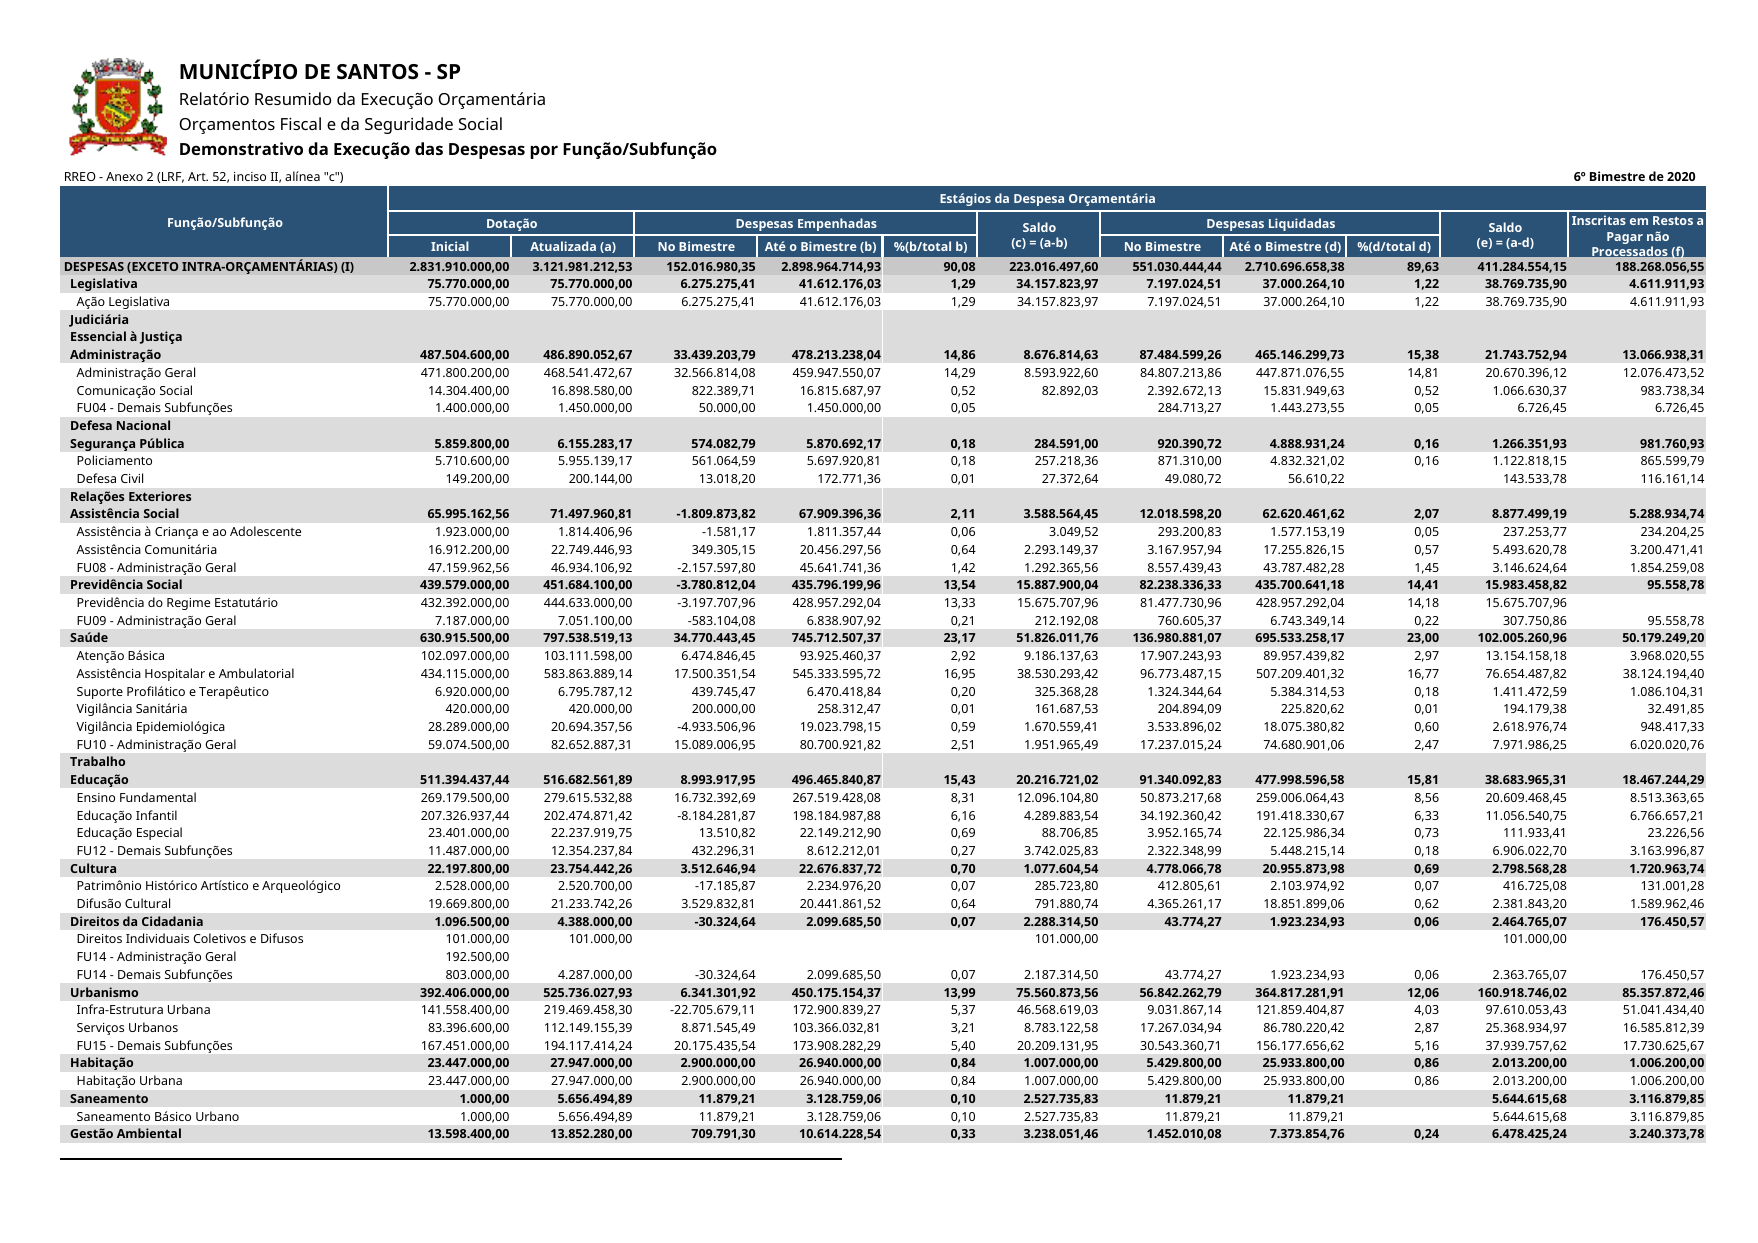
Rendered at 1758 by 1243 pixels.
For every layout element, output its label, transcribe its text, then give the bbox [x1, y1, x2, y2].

table_cell 13.018,20 [634, 470, 757, 487]
table_cell -1.581,17 [634, 523, 757, 541]
table_cell 22.676.837,72 [757, 859, 882, 877]
table_cell 16,77 [1346, 665, 1440, 682]
table_cell 101.000,00 [511, 930, 634, 948]
table_cell 16.732.392,69 [634, 789, 757, 806]
table_cell 149.200,00 [388, 470, 511, 487]
table_cell 43.774,27 [1100, 966, 1223, 983]
table_cell 2.013.200,00 [1440, 1072, 1568, 1089]
table_cell 34.157.823,97 [977, 275, 1100, 293]
table_cell 496.465.840,87 [757, 771, 882, 788]
table_cell 0,18 [883, 434, 977, 452]
table_cell 3.116.879,85 [1568, 1107, 1706, 1125]
table_cell 11.056.540,75 [1440, 806, 1568, 824]
table_cell [842, 1158, 1706, 1177]
table_cell 41.612.176,03 [757, 293, 882, 310]
table_cell 0,05 [1346, 399, 1440, 417]
table_cell 2.710.696.658,38 [1223, 257, 1346, 275]
table_cell -17.185,87 [634, 877, 757, 895]
table_cell [176, 161, 1706, 168]
table_cell 14,29 [883, 364, 977, 381]
table_cell Judiciária [60, 310, 388, 328]
table_cell 23.401.000,00 [388, 824, 511, 842]
table_cell Vigilância Sanitária [60, 700, 388, 718]
table_cell 8.877.499,19 [1440, 505, 1568, 523]
table_cell 51.826.011,76 [977, 629, 1100, 647]
table_cell [1223, 310, 1346, 328]
table_cell 49.080,72 [1100, 470, 1223, 487]
table_cell 3.742.025,83 [977, 842, 1100, 859]
table_cell Despesas Empenhadas [635, 212, 976, 234]
table_cell 420.000,00 [511, 700, 634, 718]
table_cell 434.115.000,00 [388, 665, 511, 682]
table_cell 267.519.428,08 [757, 789, 882, 806]
table_cell 0,24 [1346, 1125, 1440, 1143]
table_cell 6.478.425,24 [1440, 1125, 1568, 1143]
table_cell [634, 948, 757, 966]
table_cell 2.527.735,83 [977, 1107, 1100, 1125]
table_cell 1.670.559,41 [977, 718, 1100, 735]
table_cell 1,29 [883, 275, 977, 293]
table_cell 293.200,83 [1100, 523, 1223, 541]
table_cell 0,27 [883, 842, 977, 859]
table_cell 93.925.460,37 [757, 647, 882, 664]
table_cell 71.497.960,81 [511, 505, 634, 523]
table_cell DESPESAS (EXCETO INTRA-ORÇAMENTÁRIAS) (I) [60, 257, 388, 275]
table_cell 25.368.934,97 [1440, 1019, 1568, 1036]
table_cell 451.684.100,00 [511, 576, 634, 594]
table_cell 32.566.814,08 [634, 364, 757, 381]
table_cell 172.771,36 [757, 470, 882, 487]
table_cell 574.082,79 [634, 434, 757, 452]
table_cell 0,18 [883, 452, 977, 470]
table_cell 21.743.752,94 [1440, 346, 1568, 363]
table_cell [1346, 1107, 1440, 1125]
table_cell 74.680.901,06 [1223, 735, 1346, 753]
table_cell 1,22 [1346, 293, 1440, 310]
table_cell 1.923.000,00 [388, 523, 511, 541]
table_cell 4.611.911,93 [1568, 293, 1706, 310]
table_cell [1346, 1090, 1440, 1107]
table_cell [883, 310, 977, 328]
table_header [82, 83, 94, 121]
table_cell 176.450,57 [1568, 966, 1706, 983]
table_cell Administração [60, 346, 388, 363]
table_cell 269.179.500,00 [388, 789, 511, 806]
table_cell 2.293.149,37 [977, 541, 1100, 558]
table_cell Defesa Civil [60, 470, 388, 487]
table_cell 487.504.600,00 [388, 346, 511, 363]
table_cell 7.373.854,76 [1223, 1125, 1346, 1143]
table_cell 237.253,77 [1440, 523, 1568, 541]
table_cell [388, 310, 511, 328]
table_cell FU15 - Demais Subfunções [60, 1036, 388, 1054]
table_cell [977, 417, 1100, 434]
table_cell [1100, 310, 1223, 328]
table_cell 4.888.931,24 [1223, 434, 1346, 452]
table_cell 7.197.024,51 [1100, 293, 1223, 310]
table_cell 97.610.053,43 [1440, 1001, 1568, 1019]
table_cell [1223, 328, 1346, 346]
table_cell 865.599,79 [1568, 452, 1706, 470]
table_cell 981.760,93 [1568, 434, 1706, 452]
table_cell 84.807.213,86 [1100, 364, 1223, 381]
table_cell Infra-Estrutura Urbana [60, 1001, 388, 1019]
table_cell 447.871.076,55 [1223, 364, 1346, 381]
table_cell 38.683.965,31 [1440, 771, 1568, 788]
table_cell 8,56 [1346, 789, 1440, 806]
table_cell -3.197.707,96 [634, 594, 757, 611]
table_cell 188.268.056,55 [1568, 257, 1706, 275]
table_cell 23.226,56 [1568, 824, 1706, 842]
table_cell 3.512.646,94 [634, 859, 757, 877]
table_cell FU08 - Administração Geral [60, 558, 388, 576]
table_cell 75.770.000,00 [388, 275, 511, 293]
table_cell 11.879,21 [1100, 1107, 1223, 1125]
table_cell 3.533.896,02 [1100, 718, 1223, 735]
table_cell 20.209.131,95 [977, 1036, 1100, 1054]
table_cell [1573, 98, 1697, 113]
table_cell 102.097.000,00 [388, 647, 511, 664]
table_cell 2.527.735,83 [977, 1090, 1100, 1107]
table_cell 420.000,00 [388, 700, 511, 718]
table_cell -3.780.812,04 [634, 576, 757, 594]
table_header [93, 124, 103, 132]
table_cell 1.007.000,00 [977, 1054, 1100, 1072]
table_cell [757, 948, 882, 966]
table_cell Previdência Social [60, 576, 388, 594]
table_cell 38.124.194,40 [1568, 665, 1706, 682]
table_cell 95.558,78 [1568, 611, 1706, 629]
table_cell 551.030.444,44 [1100, 257, 1223, 275]
table_cell Trabalho [60, 753, 388, 771]
table_cell 0,60 [1346, 718, 1440, 735]
table_cell 87.484.599,26 [1100, 346, 1223, 363]
table_cell 56.610,22 [1223, 470, 1346, 487]
table_cell 2.234.976,20 [757, 877, 882, 895]
table_cell 5.384.314,53 [1223, 682, 1346, 700]
table_cell 2.103.974,92 [1223, 877, 1346, 895]
table_cell 23,00 [1346, 629, 1440, 647]
table_cell 2,47 [1346, 735, 1440, 753]
table_cell 12.096.104,80 [977, 789, 1100, 806]
table_cell 16.585.812,39 [1568, 1019, 1706, 1036]
table_cell [883, 488, 977, 505]
table_cell 219.469.458,30 [511, 1001, 634, 1019]
table_cell 478.213.238,04 [757, 346, 882, 363]
table_cell FU04 - Demais Subfunções [60, 399, 388, 417]
table_cell 27.947.000,00 [511, 1072, 634, 1089]
table_cell 3.968.020,55 [1568, 647, 1706, 664]
table_cell 2.099.685,50 [757, 913, 882, 930]
table_cell 516.682.561,89 [511, 771, 634, 788]
table_cell Gestão Ambiental [60, 1125, 388, 1143]
table_cell 13.154.158,18 [1440, 647, 1568, 664]
table_cell 2,92 [883, 647, 977, 664]
table_cell 0,06 [1346, 966, 1440, 983]
table_cell 0,01 [883, 700, 977, 718]
table_cell 258.312,47 [757, 700, 882, 718]
table_cell 0,64 [883, 541, 977, 558]
table_cell 444.633.000,00 [511, 594, 634, 611]
table_cell [1223, 948, 1346, 966]
table_header [1573, 59, 1697, 78]
table_header [167, 59, 176, 168]
table_cell -2.157.597,80 [634, 558, 757, 576]
table_cell Educação Especial [60, 824, 388, 842]
table_cell 0,16 [1346, 434, 1440, 452]
table_cell %(b/total b) [884, 236, 976, 257]
table_cell 85.357.872,46 [1568, 983, 1706, 1001]
table_cell 411.284.554,15 [1440, 257, 1568, 275]
table_cell 3.116.879,85 [1568, 1090, 1706, 1107]
table_cell 2.528.000,00 [388, 877, 511, 895]
table_cell 17.500.351,54 [634, 665, 757, 682]
table_cell [883, 753, 977, 771]
table_cell [1100, 488, 1223, 505]
table_cell Difusão Cultural [60, 895, 388, 912]
table_cell 871.310,00 [1100, 452, 1223, 470]
table_cell 284.713,27 [1100, 399, 1223, 417]
table_cell 30.543.360,71 [1100, 1036, 1223, 1054]
table_cell [977, 488, 1100, 505]
table_cell 4.611.911,93 [1568, 275, 1706, 293]
table_cell 0,16 [1346, 452, 1440, 470]
table_cell 2,11 [883, 505, 977, 523]
table_cell 173.908.282,29 [757, 1036, 882, 1054]
table_cell 6.275.275,41 [634, 275, 757, 293]
table_cell 11.879,21 [634, 1090, 757, 1107]
table_cell Função/Subfunção [60, 186, 387, 257]
table_cell 6,16 [883, 806, 977, 824]
table_cell 172.900.839,27 [757, 1001, 882, 1019]
table_cell 3.049,52 [977, 523, 1100, 541]
table_cell 202.474.871,42 [511, 806, 634, 824]
table_cell 21.233.742,26 [511, 895, 634, 912]
table_cell 4.365.261,17 [1100, 895, 1223, 912]
table_cell [977, 399, 1100, 417]
table_cell 1.066.630,37 [1440, 381, 1568, 399]
table_cell 2.363.765,07 [1440, 966, 1568, 983]
table_cell 2,87 [1346, 1019, 1440, 1036]
table_cell 5.448.215,14 [1223, 842, 1346, 859]
table_cell 225.820,62 [1223, 700, 1346, 718]
table_cell 432.296,31 [634, 842, 757, 859]
table_cell Despesas Liquidadas [1101, 212, 1439, 234]
table_cell 1,22 [1346, 275, 1440, 293]
table_cell Assistência à Criança e ao Adolescente [60, 523, 388, 541]
table_cell 0,20 [883, 682, 977, 700]
table_cell 0,07 [1346, 877, 1440, 895]
table_cell 0,69 [883, 824, 977, 842]
table_cell 7.971.986,25 [1440, 735, 1568, 753]
table_cell 1.452.010,08 [1100, 1125, 1223, 1143]
table_cell [60, 1160, 842, 1177]
table_cell 46.568.619,03 [977, 1001, 1100, 1019]
table_cell 4.778.066,78 [1100, 859, 1223, 877]
table_cell [634, 310, 757, 328]
table_cell 6.726,45 [1440, 399, 1568, 417]
table_cell 200.144,00 [511, 470, 634, 487]
table_cell 112.149.155,39 [511, 1019, 634, 1036]
table_cell [883, 930, 977, 948]
table_cell [511, 948, 634, 966]
table_cell 0,86 [1346, 1072, 1440, 1089]
table_cell 13.066.938,31 [1568, 346, 1706, 363]
table_cell 435.796.199,96 [757, 576, 882, 594]
table_cell Habitação Urbana [60, 1072, 388, 1089]
table_cell 948.417,33 [1568, 718, 1706, 735]
table_cell 561.064,59 [634, 452, 757, 470]
table_cell [1568, 328, 1706, 346]
table_cell 279.615.532,88 [511, 789, 634, 806]
table_cell 0,05 [883, 399, 977, 417]
table_cell 583.863.889,14 [511, 665, 634, 682]
table_cell 34.192.360,42 [1100, 806, 1223, 824]
table_cell 141.558.400,00 [388, 1001, 511, 1019]
table_cell 285.723,80 [977, 877, 1100, 895]
table_cell 15,43 [883, 771, 977, 788]
table_cell 5,40 [883, 1036, 977, 1054]
table_cell 284.591,00 [977, 434, 1100, 452]
table_cell 38.769.735,90 [1440, 293, 1568, 310]
table_cell 983.738,34 [1568, 381, 1706, 399]
table_cell 91.340.092,83 [1100, 771, 1223, 788]
table_cell 22.749.446,93 [511, 541, 634, 558]
table_cell 1.443.273,55 [1223, 399, 1346, 417]
table_cell [977, 328, 1100, 346]
table_cell 80.700.921,82 [757, 735, 882, 753]
table_cell [388, 488, 511, 505]
table_cell 200.000,00 [634, 700, 757, 718]
table_cell 465.146.299,73 [1223, 346, 1346, 363]
table_cell 3.128.759,06 [757, 1107, 882, 1125]
table_cell Saneamento [60, 1090, 388, 1107]
table_cell 3.952.165,74 [1100, 824, 1223, 842]
table_cell 11.879,21 [1100, 1090, 1223, 1107]
table_cell 349.305,15 [634, 541, 757, 558]
table_cell [60, 1143, 1706, 1158]
table_cell 34.770.443,45 [634, 629, 757, 647]
table_cell 13,54 [883, 576, 977, 594]
table_cell 6.470.418,84 [757, 682, 882, 700]
table_cell 50.000,00 [634, 399, 757, 417]
table_cell 6º Bimestre de 2020 [1504, 168, 1697, 186]
table_cell 56.842.262,79 [1100, 983, 1223, 1001]
table_cell 121.859.404,87 [1223, 1001, 1346, 1019]
table_cell Policiamento [60, 452, 388, 470]
table_cell 20.694.357,56 [511, 718, 634, 735]
table_cell 2.392.672,13 [1100, 381, 1223, 399]
table_cell 76.654.487,82 [1440, 665, 1568, 682]
table_cell Relações Exteriores [60, 488, 388, 505]
table_cell 160.918.746,02 [1440, 983, 1568, 1001]
table_cell 525.736.027,93 [511, 983, 634, 1001]
table_cell 1,42 [883, 558, 977, 576]
table_cell 0,84 [883, 1072, 977, 1089]
table_cell Essencial à Justiça [60, 328, 388, 346]
table_cell 5.429.800,00 [1100, 1072, 1223, 1089]
table_cell [634, 488, 757, 505]
table_cell 17.255.826,15 [1223, 541, 1346, 558]
table_cell Relatório Resumido da Execução Orçamentária [176, 89, 1573, 113]
table_cell 22.125.986,34 [1223, 824, 1346, 842]
table_cell 6.474.846,45 [634, 647, 757, 664]
table_cell [1440, 417, 1568, 434]
table_cell 102.005.260,96 [1440, 629, 1568, 647]
table_cell 32.491,85 [1568, 700, 1706, 718]
table_cell 1.292.365,56 [977, 558, 1100, 576]
table_cell [1100, 930, 1223, 948]
table_cell [757, 328, 882, 346]
table_cell RREO - Anexo 2 (LRF, Art. 52, inciso II, alínea "c") [60, 168, 1495, 185]
table_cell 2.187.314,50 [977, 966, 1100, 983]
table_cell 392.406.000,00 [388, 983, 511, 1001]
table_cell 16.912.200,00 [388, 541, 511, 558]
table_cell Estágios da Despesa Orçamentária [389, 186, 1706, 210]
table_cell 25.933.800,00 [1223, 1072, 1346, 1089]
table_cell [883, 328, 977, 346]
table_cell 12,06 [1346, 983, 1440, 1001]
table_cell [1346, 417, 1440, 434]
table_cell [1346, 488, 1440, 505]
table_cell 7.187.000,00 [388, 611, 511, 629]
table_cell [1346, 470, 1440, 487]
table_cell 2.900.000,00 [634, 1054, 757, 1072]
table_cell 803.000,00 [388, 966, 511, 983]
table_cell 43.787.482,28 [1223, 558, 1346, 576]
table_cell [977, 310, 1100, 328]
table_cell FU12 - Demais Subfunções [60, 842, 388, 859]
table_cell 20.175.435,54 [634, 1036, 757, 1054]
table_cell 18.075.380,82 [1223, 718, 1346, 735]
table_cell 20.441.861,52 [757, 895, 882, 912]
table_cell 325.368,28 [977, 682, 1100, 700]
table_cell Urbanismo [60, 983, 388, 1001]
table_cell 1.000,00 [388, 1107, 511, 1125]
table_cell [1440, 948, 1568, 966]
table_cell 17.267.034,94 [1100, 1019, 1223, 1036]
table_cell 2,97 [1346, 647, 1440, 664]
table_cell 11.487.000,00 [388, 842, 511, 859]
table_cell 439.745,47 [634, 682, 757, 700]
table_cell 34.157.823,97 [977, 293, 1100, 310]
table_cell 1.324.344,64 [1100, 682, 1223, 700]
table_cell 3.238.051,46 [977, 1125, 1100, 1143]
table_cell 83.396.600,00 [388, 1019, 511, 1036]
table_cell 67.909.396,36 [757, 505, 882, 523]
table_cell [1573, 79, 1697, 98]
table_cell 25.933.800,00 [1223, 1054, 1346, 1072]
table_cell 2.099.685,50 [757, 966, 882, 983]
table_cell 22.149.212,90 [757, 824, 882, 842]
table_cell 0,62 [1346, 895, 1440, 912]
table_cell 2.381.843,20 [1440, 895, 1568, 912]
table_cell [634, 328, 757, 346]
table_cell 797.538.519,13 [511, 629, 634, 647]
table_cell 81.477.730,96 [1100, 594, 1223, 611]
table_cell 43.774,27 [1100, 913, 1223, 930]
table_cell Saldo (e) = (a-d) [1441, 212, 1567, 257]
table_cell 37.000.264,10 [1223, 275, 1346, 293]
table_cell 0,52 [1346, 381, 1440, 399]
table_cell 16,95 [883, 665, 977, 682]
table_cell 2.798.568,28 [1440, 859, 1568, 877]
table_cell 89,63 [1346, 257, 1440, 275]
table_cell 23.754.442,26 [511, 859, 634, 877]
table_cell 257.218,36 [977, 452, 1100, 470]
table_cell 450.175.154,37 [757, 983, 882, 1001]
table_cell 27.947.000,00 [511, 1054, 634, 1072]
table_cell 760.605,37 [1100, 611, 1223, 629]
table_cell 23.447.000,00 [388, 1072, 511, 1089]
table_cell 207.326.937,44 [388, 806, 511, 824]
table_cell [511, 328, 634, 346]
table_cell 459.947.550,07 [757, 364, 882, 381]
table_cell 3.200.471,41 [1568, 541, 1706, 558]
table_cell 2.464.765,07 [1440, 913, 1568, 930]
table_cell [1440, 328, 1568, 346]
table_cell Até o Bimestre (b) [758, 236, 881, 257]
table_cell 14,81 [1346, 364, 1440, 381]
table_cell 51.041.434,40 [1568, 1001, 1706, 1019]
table_cell 3.163.996,87 [1568, 842, 1706, 859]
table_cell Saúde [60, 629, 388, 647]
table_cell 101.000,00 [977, 930, 1100, 948]
table_cell 1.589.962,46 [1568, 895, 1706, 912]
table_cell Saldo (c) = (a-b) [978, 212, 1099, 257]
table_cell [388, 328, 511, 346]
table_cell 75.770.000,00 [511, 293, 634, 310]
table_cell 14.304.400,00 [388, 381, 511, 399]
table_cell [634, 930, 757, 948]
table_cell 212.192,08 [977, 611, 1100, 629]
table_cell 1,45 [1346, 558, 1440, 576]
table_cell 2.618.976,74 [1440, 718, 1568, 735]
table_cell 12.076.473,52 [1568, 364, 1706, 381]
table_cell 14,41 [1346, 576, 1440, 594]
table_cell 0,01 [1346, 700, 1440, 718]
table_cell 47.159.962,56 [388, 558, 511, 576]
table_cell 19.023.798,15 [757, 718, 882, 735]
table_header [1697, 59, 1706, 88]
table_cell [1100, 753, 1223, 771]
table_cell 412.805,61 [1100, 877, 1223, 895]
table_cell 20.609.468,45 [1440, 789, 1568, 806]
table_cell 4.289.883,54 [977, 806, 1100, 824]
table_cell -30.324,64 [634, 913, 757, 930]
table_cell 75.770.000,00 [388, 293, 511, 310]
table_cell 89.957.439,82 [1223, 647, 1346, 664]
table_cell 0,10 [883, 1107, 977, 1125]
table_cell 156.177.656,62 [1223, 1036, 1346, 1054]
table_cell Legislativa [60, 275, 388, 293]
table_cell [1568, 594, 1706, 611]
table_cell 19.669.800,00 [388, 895, 511, 912]
table_cell 17.237.015,24 [1100, 735, 1223, 753]
table_cell [1223, 488, 1346, 505]
table_cell No Bimestre [1101, 236, 1222, 257]
table_cell 23,17 [883, 629, 977, 647]
table_cell 0,57 [1346, 541, 1440, 558]
table_cell 14,18 [1346, 594, 1440, 611]
table_cell [757, 753, 882, 771]
table_cell 95.558,78 [1568, 576, 1706, 594]
table_cell 471.800.200,00 [388, 364, 511, 381]
table_cell 695.533.258,17 [1223, 629, 1346, 647]
table_cell 2.520.700,00 [511, 877, 634, 895]
table_cell Inicial [389, 236, 510, 257]
table_cell 1.077.604,54 [977, 859, 1100, 877]
table_cell [511, 488, 634, 505]
table_cell 15.831.949,63 [1223, 381, 1346, 399]
table_cell 86.780.220,42 [1223, 1019, 1346, 1036]
table_cell 5.955.139,17 [511, 452, 634, 470]
table_cell Assistência Comunitária [60, 541, 388, 558]
table_cell 15.089.006,95 [634, 735, 757, 753]
table_cell 20.456.297,56 [757, 541, 882, 558]
table_cell 507.209.401,32 [1223, 665, 1346, 682]
table_cell 1.006.200,00 [1568, 1054, 1706, 1072]
table_cell 191.418.330,67 [1223, 806, 1346, 824]
table_cell 8.993.917,95 [634, 771, 757, 788]
table_cell FU09 - Administração Geral [60, 611, 388, 629]
table_cell 0,05 [1346, 523, 1440, 541]
table_cell 18.467.244,29 [1568, 771, 1706, 788]
table_cell 1.814.406,96 [511, 523, 634, 541]
table_cell -22.705.679,11 [634, 1001, 757, 1019]
table_cell [634, 753, 757, 771]
table_cell 1.006.200,00 [1568, 1072, 1706, 1089]
table_cell [883, 417, 977, 434]
table_cell 14,86 [883, 346, 977, 363]
table_cell 204.894,09 [1100, 700, 1223, 718]
table_cell 5.644.615,68 [1440, 1090, 1568, 1107]
table_cell Vigilância Epidemiológica [60, 718, 388, 735]
table_cell 2,51 [883, 735, 977, 753]
table_cell 3.529.832,81 [634, 895, 757, 912]
table_cell [1568, 488, 1706, 505]
table_cell Administração Geral [60, 364, 388, 381]
table_cell [511, 753, 634, 771]
table_cell 428.957.292,04 [1223, 594, 1346, 611]
table_cell [1223, 930, 1346, 948]
table_cell 12.018.598,20 [1100, 505, 1223, 523]
table_cell 65.995.162,56 [388, 505, 511, 523]
table_cell 0,07 [883, 966, 977, 983]
table_cell -583.104,08 [634, 611, 757, 629]
table_cell [1568, 753, 1706, 771]
table_cell [1697, 168, 1706, 186]
table_cell 167.451.000,00 [388, 1036, 511, 1054]
table_cell 0,18 [1346, 682, 1440, 700]
table_cell 50.179.249,20 [1568, 629, 1706, 647]
table_cell 477.998.596,58 [1223, 771, 1346, 788]
table_cell [977, 753, 1100, 771]
table_cell 131.001,28 [1568, 877, 1706, 895]
table_cell 38.769.735,90 [1440, 275, 1568, 293]
table_cell 46.934.106,92 [511, 558, 634, 576]
table_cell 0,06 [883, 523, 977, 541]
table_cell Até o Bimestre (d) [1224, 236, 1345, 257]
table_cell 37.939.757,62 [1440, 1036, 1568, 1054]
table_cell Orçamentos Fiscal e da Seguridade Social [176, 114, 1706, 138]
table_cell 6.743.349,14 [1223, 611, 1346, 629]
table_cell 5.493.620,78 [1440, 541, 1568, 558]
table_cell [1100, 328, 1223, 346]
table_cell 15.675.707,96 [1440, 594, 1568, 611]
table_cell [977, 948, 1100, 966]
table_cell [1495, 168, 1504, 186]
table_cell 0,21 [883, 611, 977, 629]
table_cell 1.086.104,31 [1568, 682, 1706, 700]
table_cell 101.000,00 [388, 930, 511, 948]
table_cell 9.186.137,63 [977, 647, 1100, 664]
table_cell 116.161,14 [1568, 470, 1706, 487]
table_cell [883, 948, 977, 966]
table_cell [511, 417, 634, 434]
table_cell 364.817.281,91 [1223, 983, 1346, 1001]
table_cell 8.513.363,65 [1568, 789, 1706, 806]
table_cell 234.204,25 [1568, 523, 1706, 541]
table_cell 709.791,30 [634, 1125, 757, 1143]
table_cell 7.197.024,51 [1100, 275, 1223, 293]
table_cell [1346, 310, 1440, 328]
table_cell 15,38 [1346, 346, 1440, 363]
table_cell 1.007.000,00 [977, 1072, 1100, 1089]
table_cell 4.388.000,00 [511, 913, 634, 930]
table_cell FU10 - Administração Geral [60, 735, 388, 753]
table_cell Comunicação Social [60, 381, 388, 399]
table_cell [757, 417, 882, 434]
table_cell 15,81 [1346, 771, 1440, 788]
table_cell 1.450.000,00 [511, 399, 634, 417]
table_cell 259.006.064,43 [1223, 789, 1346, 806]
table_cell 5.710.600,00 [388, 452, 511, 470]
table_cell 152.016.980,35 [634, 257, 757, 275]
table_cell 22.197.800,00 [388, 859, 511, 877]
table_cell 198.184.987,88 [757, 806, 882, 824]
table_cell [1568, 310, 1706, 328]
table_cell Atenção Básica [60, 647, 388, 664]
table_cell Habitação [60, 1054, 388, 1072]
table_cell 194.179,38 [1440, 700, 1568, 718]
table_cell 192.500,00 [388, 948, 511, 966]
table_cell [1223, 417, 1346, 434]
table_cell 45.641.741,36 [757, 558, 882, 576]
table_cell 2.831.910.000,00 [388, 257, 511, 275]
table_cell 745.712.507,37 [757, 629, 882, 647]
table_cell [1100, 948, 1223, 966]
table_cell 50.873.217,68 [1100, 789, 1223, 806]
table_cell 8.871.545,49 [634, 1019, 757, 1036]
table_cell 5.859.800,00 [388, 434, 511, 452]
table_cell Direitos Individuais Coletivos e Difusos [60, 930, 388, 948]
table_cell Direitos da Cidadania [60, 913, 388, 930]
table_cell 6.275.275,41 [634, 293, 757, 310]
table_cell 33.439.203,79 [634, 346, 757, 363]
table_cell -30.324,64 [634, 966, 757, 983]
table_cell FU14 - Demais Subfunções [60, 966, 388, 983]
table_cell 9.031.867,14 [1100, 1001, 1223, 1019]
table_cell 0,06 [1346, 913, 1440, 930]
table_cell 307.750,86 [1440, 611, 1568, 629]
table_cell FU14 - Administração Geral [60, 948, 388, 966]
table_cell 82.652.887,31 [511, 735, 634, 753]
table_cell 23.447.000,00 [388, 1054, 511, 1072]
table_cell 0,07 [883, 877, 977, 895]
table_cell 1.122.818,15 [1440, 452, 1568, 470]
table_cell [388, 417, 511, 434]
table_cell Serviços Urbanos [60, 1019, 388, 1036]
table_cell Saneamento Básico Urbano [60, 1107, 388, 1125]
table_cell -8.184.281,87 [634, 806, 757, 824]
table_cell 90,08 [883, 257, 977, 275]
table_cell 0,10 [883, 1090, 977, 1107]
table_cell 20.955.873,98 [1223, 859, 1346, 877]
table_cell [1440, 488, 1568, 505]
table_cell 2.900.000,00 [634, 1072, 757, 1089]
table_cell Segurança Pública [60, 434, 388, 452]
table_cell 468.541.472,67 [511, 364, 634, 381]
table_cell 439.579.000,00 [388, 576, 511, 594]
table_header [136, 59, 167, 136]
table_cell 111.933,41 [1440, 824, 1568, 842]
table_cell 26.940.000,00 [757, 1072, 882, 1089]
table_cell 432.392.000,00 [388, 594, 511, 611]
table_cell 1.951.965,49 [977, 735, 1100, 753]
table_cell 5.870.692,17 [757, 434, 882, 452]
table_cell Assistência Social [60, 505, 388, 523]
table_cell 16.898.580,00 [511, 381, 634, 399]
table_cell 82.238.336,33 [1100, 576, 1223, 594]
table_cell 13.598.400,00 [388, 1125, 511, 1143]
table_cell 5.656.494,89 [511, 1107, 634, 1125]
table_cell 5.656.494,89 [511, 1090, 634, 1107]
table_cell 101.000,00 [1440, 930, 1568, 948]
table_cell [1100, 417, 1223, 434]
table_cell 791.880,74 [977, 895, 1100, 912]
table_cell 486.890.052,67 [511, 346, 634, 363]
table_cell 511.394.437,44 [388, 771, 511, 788]
table_cell [1568, 930, 1706, 948]
table_cell 0,64 [883, 895, 977, 912]
table_cell 103.366.032,81 [757, 1019, 882, 1036]
table_cell 22.237.919,75 [511, 824, 634, 842]
table_cell -4.933.506,96 [634, 718, 757, 735]
table_cell 82.892,03 [977, 381, 1100, 399]
table_cell 17.907.243,93 [1100, 647, 1223, 664]
table_cell [1346, 753, 1440, 771]
table_cell 18.851.899,06 [1223, 895, 1346, 912]
table_cell 1.450.000,00 [757, 399, 882, 417]
table_cell 6.020.020,76 [1568, 735, 1706, 753]
table_cell 143.533,78 [1440, 470, 1568, 487]
table_cell 8.557.439,43 [1100, 558, 1223, 576]
table_cell 8.783.122,58 [977, 1019, 1100, 1036]
table_cell 10.614.228,54 [757, 1125, 882, 1143]
table_cell 6,33 [1346, 806, 1440, 824]
table_cell 96.773.487,15 [1100, 665, 1223, 682]
table_header MUNICÍPIO DE SANTOS - SP [176, 59, 1573, 88]
table_cell 38.530.293,42 [977, 665, 1100, 682]
table_header [133, 124, 142, 132]
table_cell [68, 158, 167, 168]
table_cell 223.016.497,60 [977, 257, 1100, 275]
table_cell 3.167.957,94 [1100, 541, 1223, 558]
table_cell 194.117.414,24 [511, 1036, 634, 1054]
table_cell [1568, 948, 1706, 966]
table_cell 1.400.000,00 [388, 399, 511, 417]
table_cell [1568, 417, 1706, 434]
table_cell 0,22 [1346, 611, 1440, 629]
table_cell 59.074.500,00 [388, 735, 511, 753]
table_cell Dotação [389, 212, 633, 234]
table_cell 8.612.212,01 [757, 842, 882, 859]
table_cell 15.675.707,96 [977, 594, 1100, 611]
table_cell 6.838.907,92 [757, 611, 882, 629]
table_cell 27.372,64 [977, 470, 1100, 487]
table_cell 428.957.292,04 [757, 594, 882, 611]
table_cell 75.770.000,00 [511, 275, 634, 293]
table_cell 6.920.000,00 [388, 682, 511, 700]
table_cell 176.450,57 [1568, 913, 1706, 930]
table_cell Educação [60, 771, 388, 788]
table_cell 3.146.624,64 [1440, 558, 1568, 576]
table_cell 1,29 [883, 293, 977, 310]
table_cell 0,18 [1346, 842, 1440, 859]
table_cell 136.980.881,07 [1100, 629, 1223, 647]
table_cell [757, 310, 882, 328]
table_cell %(d/total d) [1347, 236, 1439, 257]
table_cell 41.612.176,03 [757, 275, 882, 293]
table_cell 8,31 [883, 789, 977, 806]
table_cell 5.644.615,68 [1440, 1107, 1568, 1125]
table_cell 3.588.564,45 [977, 505, 1100, 523]
table_cell 1.577.153,19 [1223, 523, 1346, 541]
table_cell 2.898.964.714,93 [757, 257, 882, 275]
table_cell 822.389,71 [634, 381, 757, 399]
table_cell 2,07 [1346, 505, 1440, 523]
table_cell -1.809.873,82 [634, 505, 757, 523]
table_cell 1.000,00 [388, 1090, 511, 1107]
table_cell 5,37 [883, 1001, 977, 1019]
table_cell 3.240.373,78 [1568, 1125, 1706, 1143]
table_cell [388, 753, 511, 771]
table_cell Defesa Nacional [60, 417, 388, 434]
table_cell 6.766.657,21 [1568, 806, 1706, 824]
table_cell 0,52 [883, 381, 977, 399]
table_cell 4.832.321,02 [1223, 452, 1346, 470]
table_cell 13.510,82 [634, 824, 757, 842]
table_cell Patrimônio Histórico Artístico e Arqueológico [60, 877, 388, 895]
table_cell [1346, 930, 1440, 948]
table_cell 6.726,45 [1568, 399, 1706, 417]
table_cell 1.720.963,74 [1568, 859, 1706, 877]
table_cell 0,59 [883, 718, 977, 735]
table_cell Atualizada (a) [512, 236, 633, 257]
table_cell 1.854.259,08 [1568, 558, 1706, 576]
table_cell 3.128.759,06 [757, 1090, 882, 1107]
table_cell 15.887.900,04 [977, 576, 1100, 594]
table_cell 62.620.461,62 [1223, 505, 1346, 523]
table_cell Demonstrativo da Execução das Despesas por Função/Subfunção [176, 139, 1706, 161]
table_cell 1.811.357,44 [757, 523, 882, 541]
table_cell 435.700.641,18 [1223, 576, 1346, 594]
table_cell 0,70 [883, 859, 977, 877]
table_cell 37.000.264,10 [1223, 293, 1346, 310]
table_cell 1.266.351,93 [1440, 434, 1568, 452]
table_cell 11.879,21 [634, 1107, 757, 1125]
table_cell [757, 930, 882, 948]
table_cell [1440, 310, 1568, 328]
table_cell 920.390,72 [1100, 434, 1223, 452]
table_cell 75.560.873,56 [977, 983, 1100, 1001]
table_cell 2.288.314,50 [977, 913, 1100, 930]
table_cell 1.923.234,93 [1223, 966, 1346, 983]
table_cell 0,33 [883, 1125, 977, 1143]
table_cell Educação Infantil [60, 806, 388, 824]
table_cell 5.429.800,00 [1100, 1054, 1223, 1072]
table_cell 16.815.687,97 [757, 381, 882, 399]
table_cell 6.155.283,17 [511, 434, 634, 452]
table_cell 6.795.787,12 [511, 682, 634, 700]
table_cell 0,07 [883, 913, 977, 930]
table_cell 11.879,21 [1223, 1090, 1346, 1107]
table_cell 2.013.200,00 [1440, 1054, 1568, 1072]
table_cell 0,84 [883, 1054, 977, 1072]
table_cell 12.354.237,84 [511, 842, 634, 859]
table_cell 28.289.000,00 [388, 718, 511, 735]
table_cell 103.111.598,00 [511, 647, 634, 664]
table_cell Inscritas em Restos a Pagar não Processados (f) [1569, 212, 1706, 257]
table_cell [1346, 948, 1440, 966]
table_cell 13,33 [883, 594, 977, 611]
table_cell Suporte Profilático e Terapêutico [60, 682, 388, 700]
table_cell 6.906.022,70 [1440, 842, 1568, 859]
table_cell 5,16 [1346, 1036, 1440, 1054]
table_cell 7.051.100,00 [511, 611, 634, 629]
table_cell 2.322.348,99 [1100, 842, 1223, 859]
table_cell 545.333.595,72 [757, 665, 882, 682]
table_cell 88.706,85 [977, 824, 1100, 842]
table_cell 8.593.922,60 [977, 364, 1100, 381]
table_cell [1440, 753, 1568, 771]
table_cell 0,01 [883, 470, 977, 487]
table_cell 630.915.500,00 [388, 629, 511, 647]
table_cell 4.287.000,00 [511, 966, 634, 983]
table_cell No Bimestre [635, 236, 756, 257]
table_header [68, 59, 167, 158]
table_cell Ensino Fundamental [60, 789, 388, 806]
table_cell 0,69 [1346, 859, 1440, 877]
table_cell [1223, 753, 1346, 771]
table_cell [1346, 328, 1440, 346]
table_cell 4,03 [1346, 1001, 1440, 1019]
table_cell [634, 417, 757, 434]
table_cell Ação Legislativa [60, 293, 388, 310]
table_cell 1.096.500,00 [388, 913, 511, 930]
table_cell 6.341.301,92 [634, 983, 757, 1001]
table_cell 161.687,53 [977, 700, 1100, 718]
table_cell [511, 310, 634, 328]
table_cell Cultura [60, 859, 388, 877]
table_cell 13.852.280,00 [511, 1125, 634, 1143]
table_cell 5.697.920,81 [757, 452, 882, 470]
table_header [142, 83, 154, 119]
table_cell [1697, 89, 1706, 113]
table_cell 1.923.234,93 [1223, 913, 1346, 930]
table_cell 13,99 [883, 983, 977, 1001]
table_cell 17.730.625,67 [1568, 1036, 1706, 1054]
table_cell 11.879,21 [1223, 1107, 1346, 1125]
table_cell 26.940.000,00 [757, 1054, 882, 1072]
table_cell 416.725,08 [1440, 877, 1568, 895]
table_header [60, 59, 68, 168]
table_cell 3.121.981.212,53 [511, 257, 634, 275]
table_cell 1.411.472,59 [1440, 682, 1568, 700]
table_cell 20.670.396,12 [1440, 364, 1568, 381]
table_cell 5.288.934,74 [1568, 505, 1706, 523]
table_cell 15.983.458,82 [1440, 576, 1568, 594]
table_cell 3,21 [883, 1019, 977, 1036]
table_cell Previdência do Regime Estatutário [60, 594, 388, 611]
table_cell 8.676.814,63 [977, 346, 1100, 363]
table_cell 0,73 [1346, 824, 1440, 842]
table_cell [757, 488, 882, 505]
table_cell Assistência Hospitalar e Ambulatorial [60, 665, 388, 682]
table_cell 0,86 [1346, 1054, 1440, 1072]
table_cell 20.216.721,02 [977, 771, 1100, 788]
